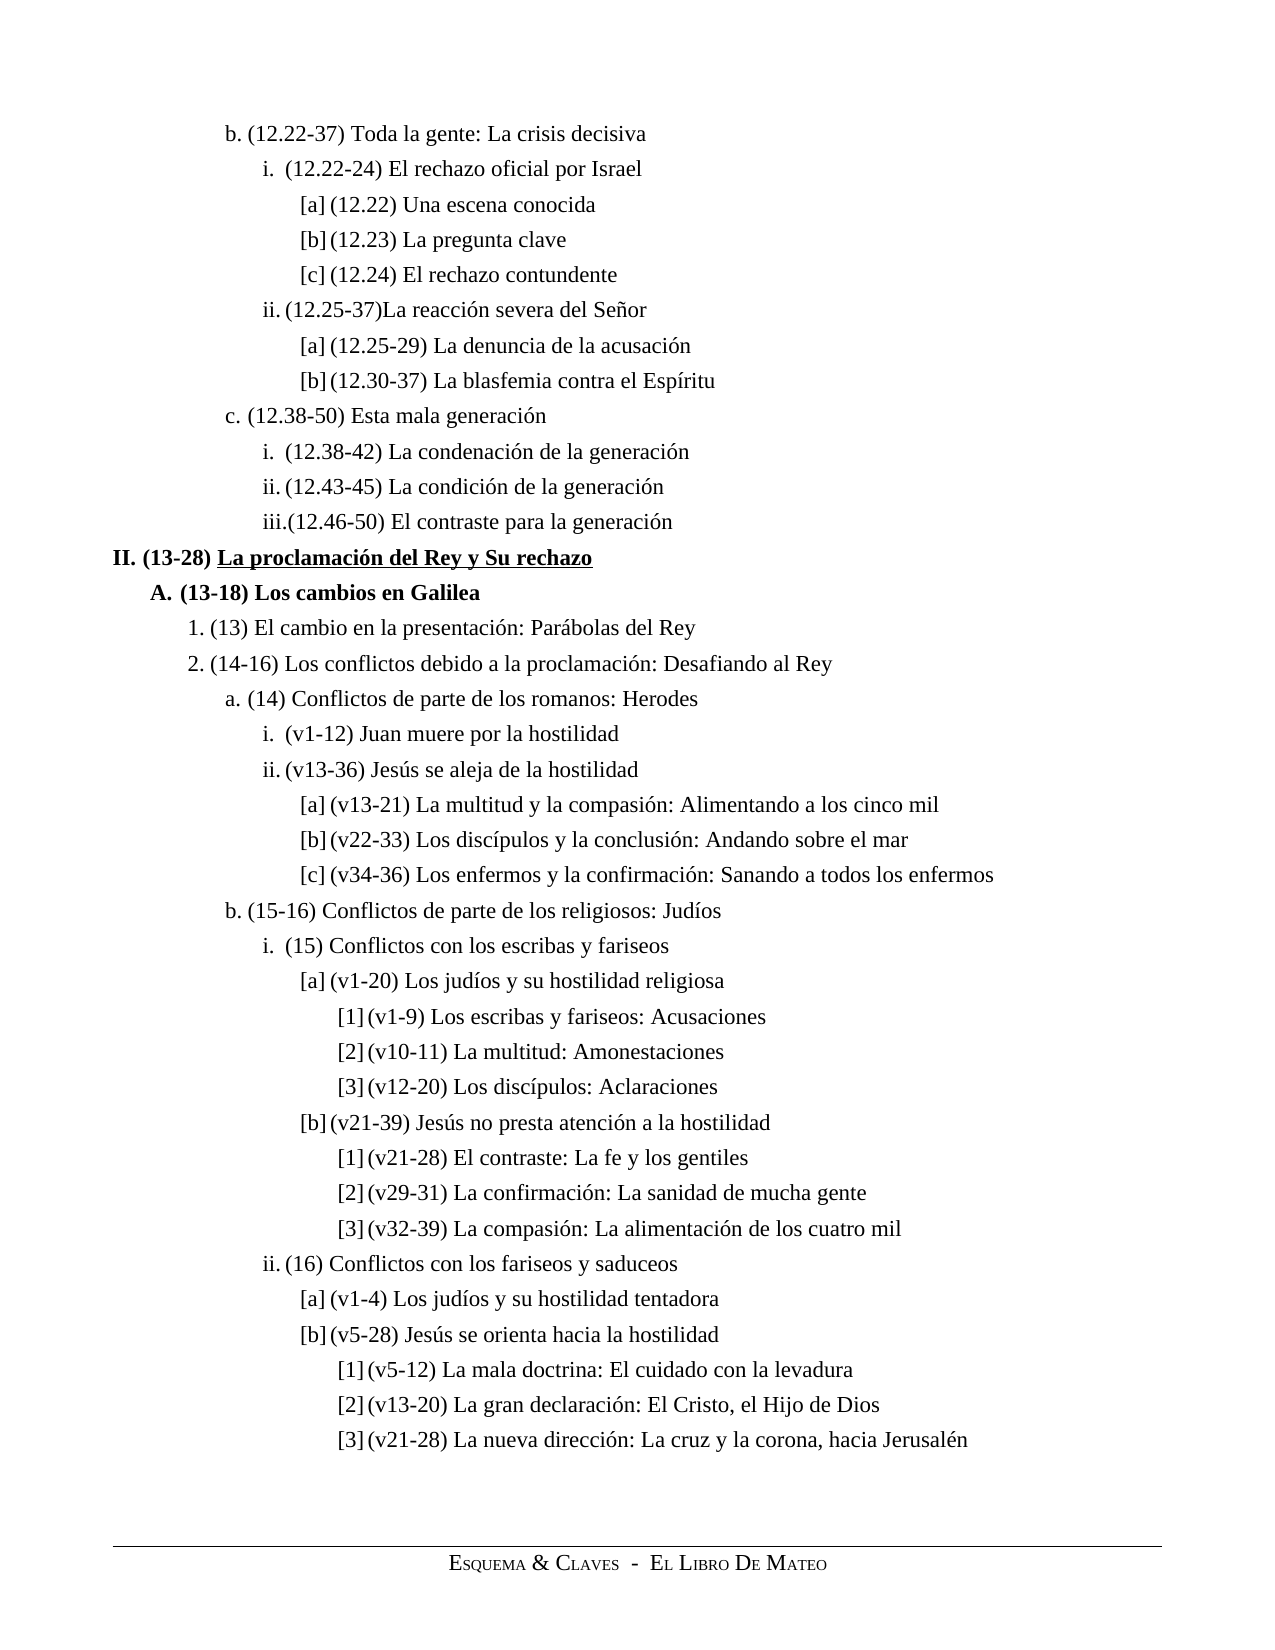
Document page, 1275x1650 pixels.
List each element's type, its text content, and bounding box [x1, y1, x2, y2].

list (16) Conflictos con los fariseos y saduceos [262, 1250, 1162, 1276]
list (v21-39) Jesús no presta atención a la hostilidad [300, 1109, 1162, 1135]
list (13-28) La proclamación del Rey y Su rechazo [112, 544, 1162, 570]
list (v5-28) Jesús se orienta hacia la hostilidad [300, 1321, 1162, 1347]
list (v13-20) La gran declaración: El Cristo, el Hijo de Dios [337, 1391, 1162, 1418]
list (12.38-42) La condenación de la generación [262, 438, 1162, 464]
list (15-16) Conflictos de parte de los religiosos: Judíos [225, 897, 1162, 923]
list (v1-4) Los judíos y su hostilidad tentadora [300, 1285, 1162, 1312]
list (v32-39) La compasión: La alimentación de los cuatro mil [337, 1215, 1162, 1241]
list (12.30-37) La blasfemia contra el Espíritu [300, 367, 1162, 393]
list (13) El cambio en la presentación: Parábolas del Rey [187, 614, 1162, 641]
list (12.25-29) La denuncia de la acusación [300, 332, 1162, 358]
list (12.23) La pregunta clave [300, 226, 1162, 252]
list (14) Conflictos de parte de los romanos: Herodes [225, 685, 1162, 711]
list (12.22-37) Toda la gente: La crisis decisiva [225, 120, 1162, 146]
list (v10-11) La multitud: Amonestaciones [337, 1038, 1162, 1064]
list (12.25-37)La reacción severa del Señor [262, 297, 1162, 323]
list (v1-20) Los judíos y su hostilidad religiosa [300, 967, 1162, 994]
list (v1-12) Juan muere por la hostilidad [262, 720, 1162, 747]
list (v21-28) El contraste: La fe y los gentiles [337, 1144, 1162, 1170]
list (14-16) Los conflictos debido a la proclamación: Desafiando al Rey [187, 650, 1162, 676]
list (v21-28) La nueva dirección: La cruz y la corona, hacia Jerusalén [337, 1427, 1162, 1453]
list (v12-20) Los discípulos: Aclaraciones [337, 1073, 1162, 1100]
list (15) Conflictos con los escribas y fariseos [262, 932, 1162, 958]
list (13-18) Los cambios en Galilea [150, 579, 1162, 605]
list (v34-36) Los enfermos y la confirmación: Sanando a todos los enfermos [300, 862, 1162, 888]
list (12.43-45) La condición de la generación [262, 473, 1162, 499]
list (v13-21) La multitud y la compasión: Alimentando a los cinco mil [300, 791, 1162, 817]
list (12.22) Una escena conocida [300, 191, 1162, 217]
list (v5-12) La mala doctrina: El cuidado con la levadura [337, 1356, 1162, 1382]
list (v13-36) Jesús se aleja de la hostilidad [262, 756, 1162, 782]
list (12.22-24) El rechazo oficial por Israel [262, 155, 1162, 182]
list (v29-31) La confirmación: La sanidad de mucha gente [337, 1179, 1162, 1206]
list (12.46-50) El contraste para la generación [262, 508, 1162, 535]
list (v22-33) Los discípulos y la conclusión: Andando sobre el mar [300, 826, 1162, 853]
list (12.24) El rechazo contundente [300, 261, 1162, 288]
list (v1-9) Los escribas y fariseos: Acusaciones [337, 1003, 1162, 1029]
list (12.38-50) Esta mala generación [225, 402, 1162, 429]
